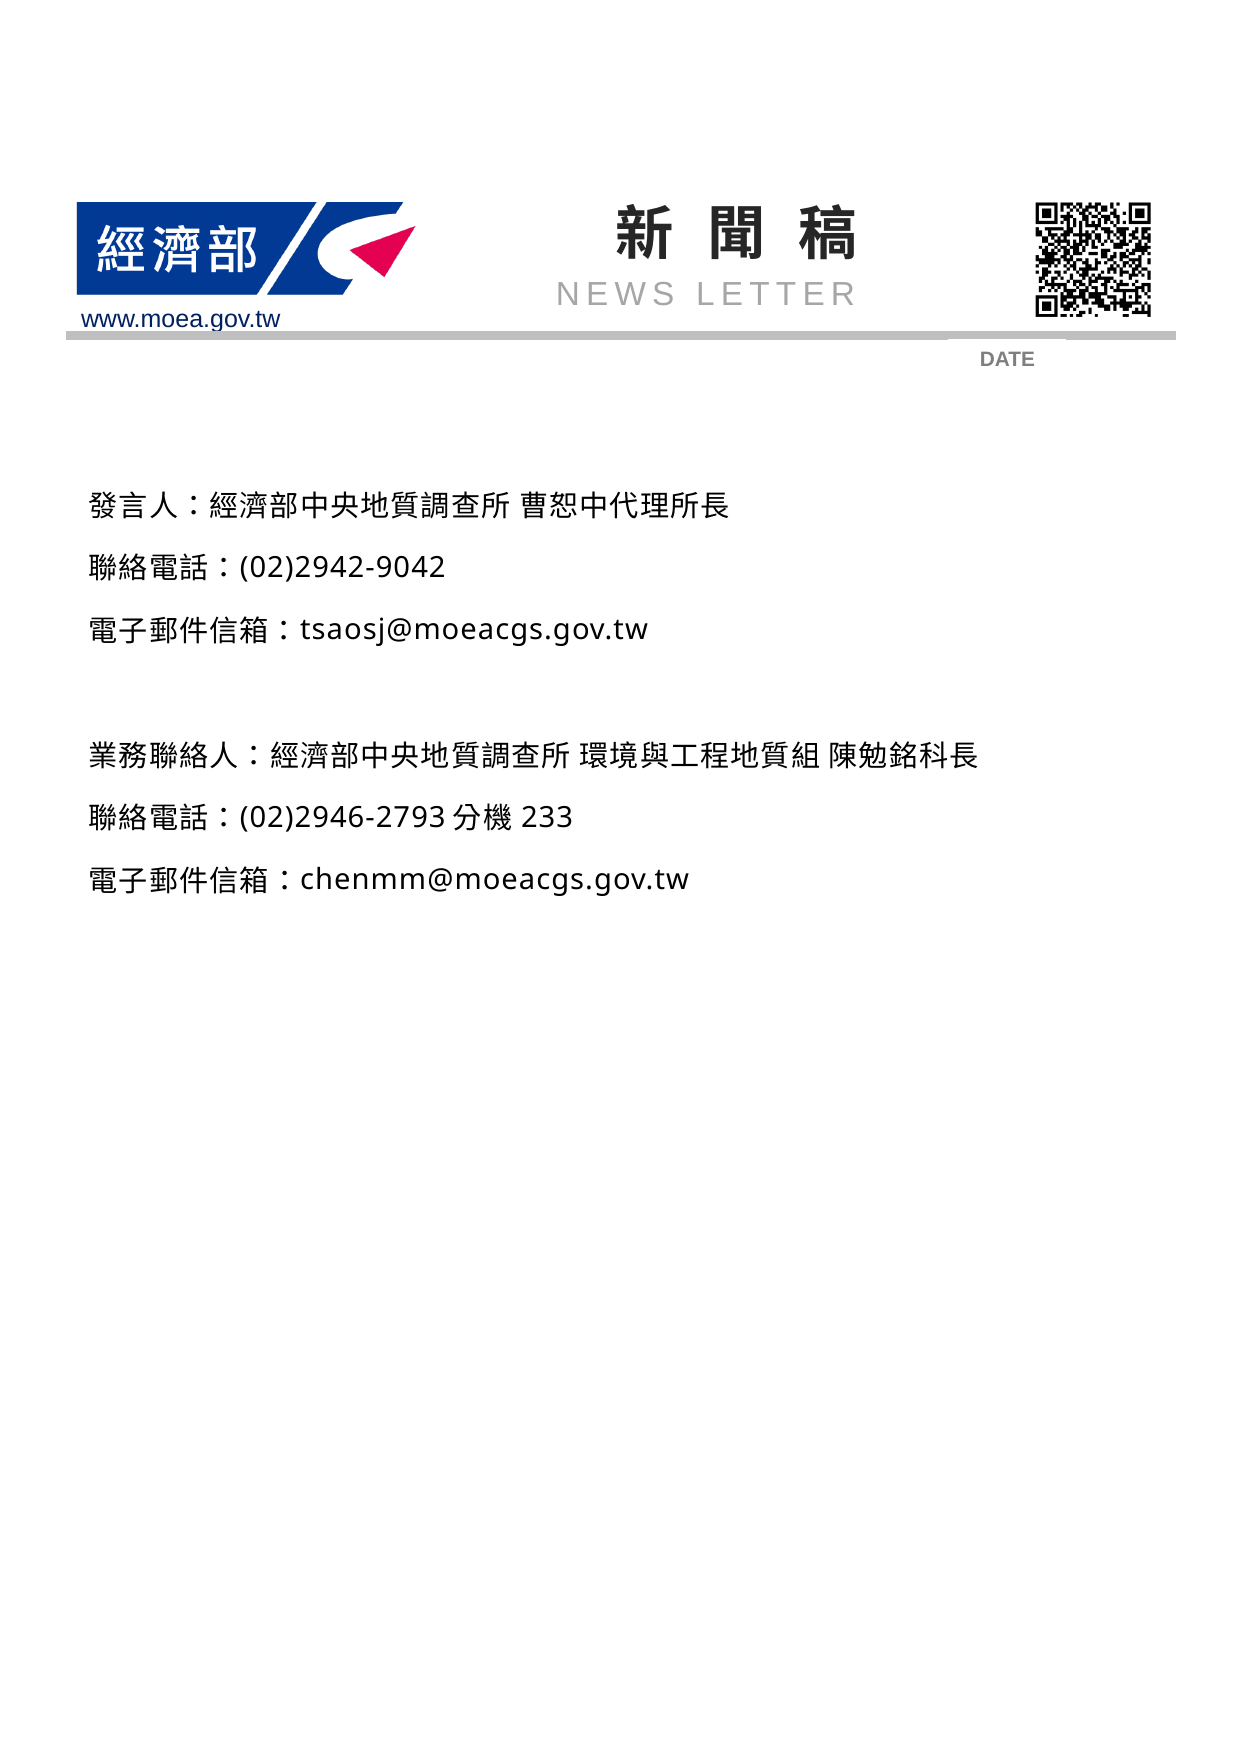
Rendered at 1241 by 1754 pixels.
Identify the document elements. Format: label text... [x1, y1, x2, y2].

text 聯絡電話：(02)2942-9042 [88, 524, 1152, 587]
text 電子郵件信箱：tsaosj@moeacgs.gov.tw 業務聯絡人：經濟部中央地質調查所 環境與工程地質組 陳勉銘科長 聯絡電話：(02)2946-2793分機 233 電子郵件信箱：chenmm@moeacgs.gov.tw [88, 587, 1152, 899]
text 發言人：經濟部中央地質調查所 曹恕中代理所長 [88, 462, 1152, 524]
